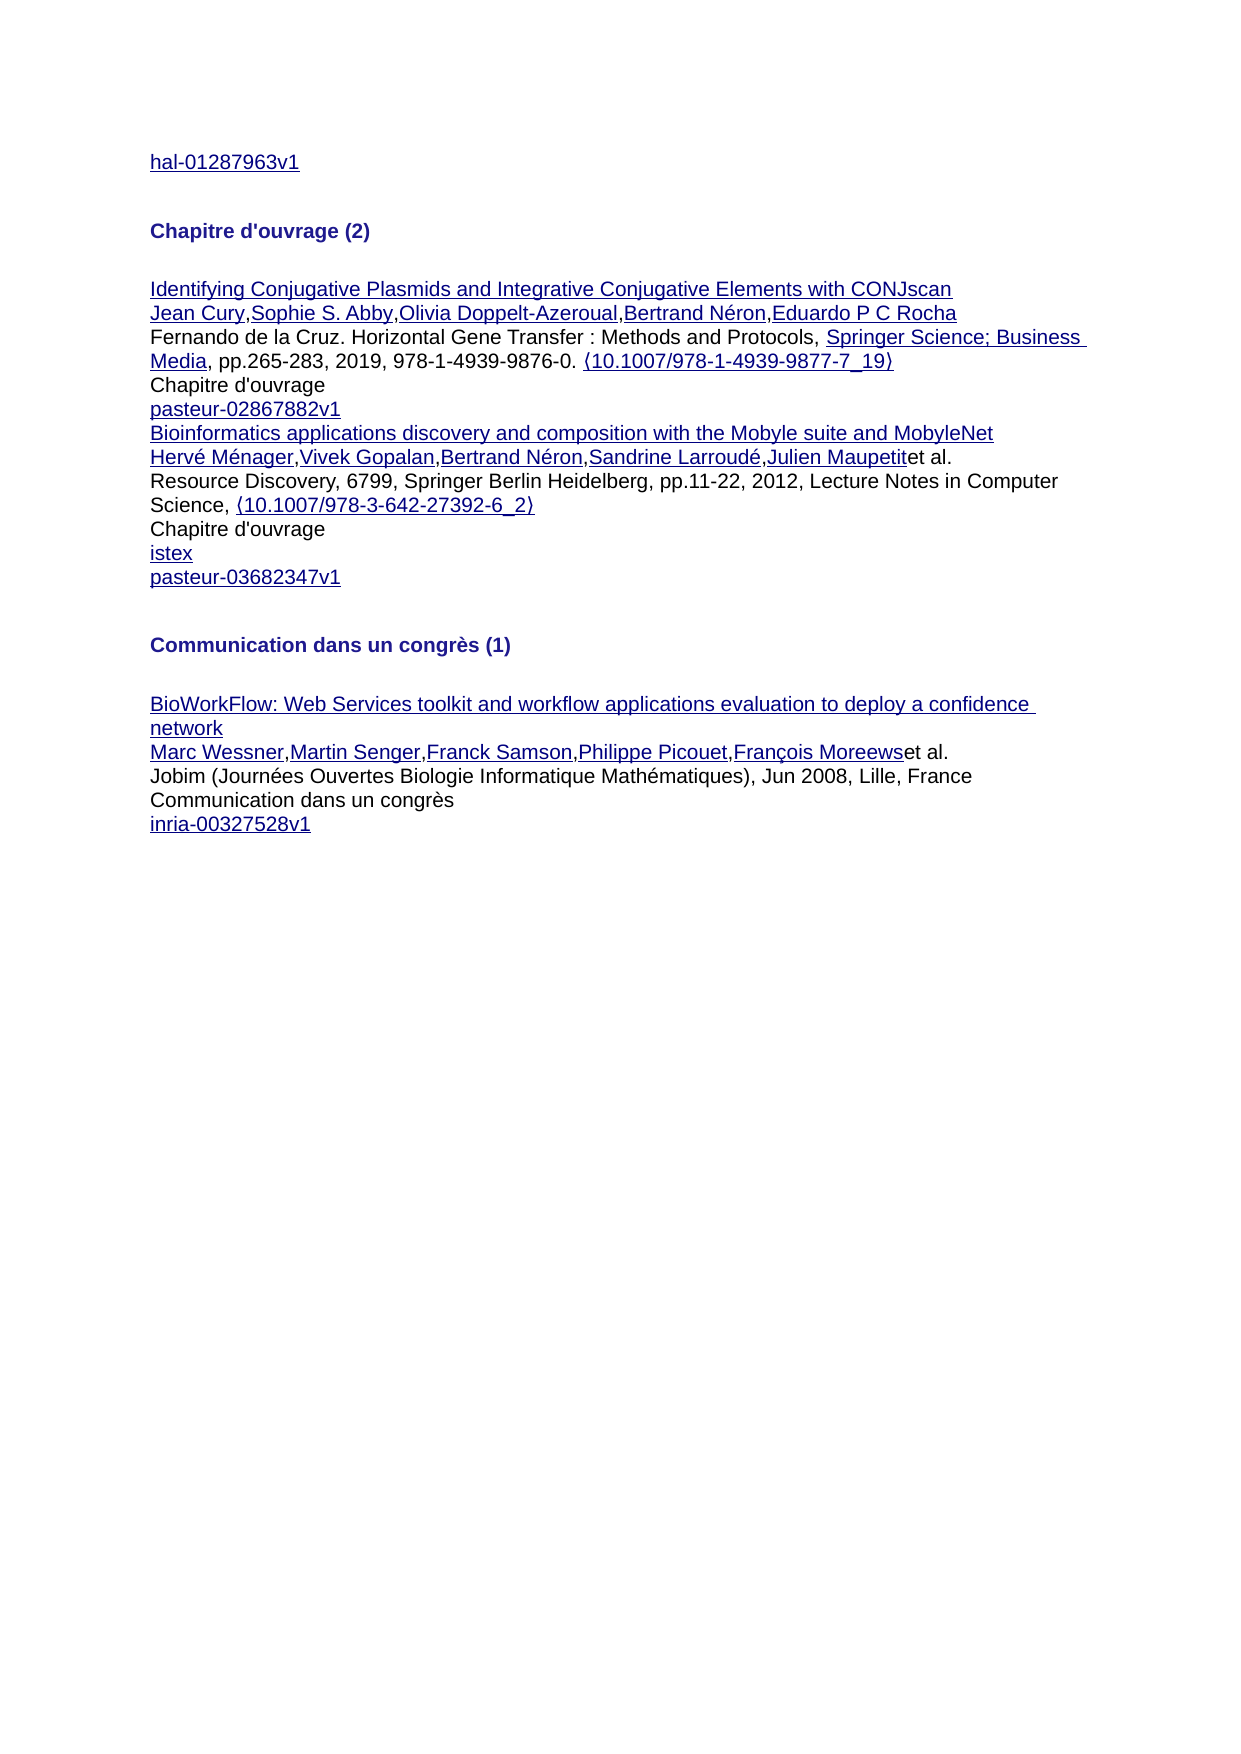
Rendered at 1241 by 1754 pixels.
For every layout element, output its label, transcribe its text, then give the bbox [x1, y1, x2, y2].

table_header BioWorkFlow: Web Services toolkit and workflow applications evaluation to deploy a confidence network Marc Wessner,Martin Senger,Franck Samson,Philippe Picouet,François Moreewset al. Jobim (Journées Ouvertes Biologie Informatique Mathématiques), Jun 2008, Lille, France Communication dans un congrès inria-00327528v1 [150, 692, 1090, 835]
table_cell Bioinformatics applications discovery and composition with the Mobyle suite and MobyleNet Hervé Ménager,Vivek Gopalan,Bertrand Néron,Sandrine Larroudé,Julien Maupetitet al. Resource Discovery, 6799, Springer Berlin Heidelberg, pp.11-22, 2012, Lecture Notes in Computer Science, ⟨10.1007/978-3-642-27392-6_2⟩ Chapitre d'ouvrage istex pasteur-03682347v1 [150, 421, 1090, 588]
table_cell hal-01287963v1 [150, 150, 1090, 174]
subtitle Chapitre d'ouvrage (2) [150, 219, 1090, 243]
subtitle Communication dans un congrès (1) [150, 633, 1090, 657]
table_header Identifying Conjugative Plasmids and Integrative Conjugative Elements with CONJscan Jean Cury,Sophie S. Abby,Olivia Doppelt-Azeroual,Bertrand Néron,Eduardo P C Rocha Fernando de la Cruz. Horizontal Gene Transfer : Methods and Protocols, Springer Science; Business Media, pp.265-283, 2019, 978-1-4939-9876-0. ⟨10.1007/978-1-4939-9877-7_19⟩ Chapitre d'ouvrage pasteur-02867882v1 [150, 277, 1090, 421]
